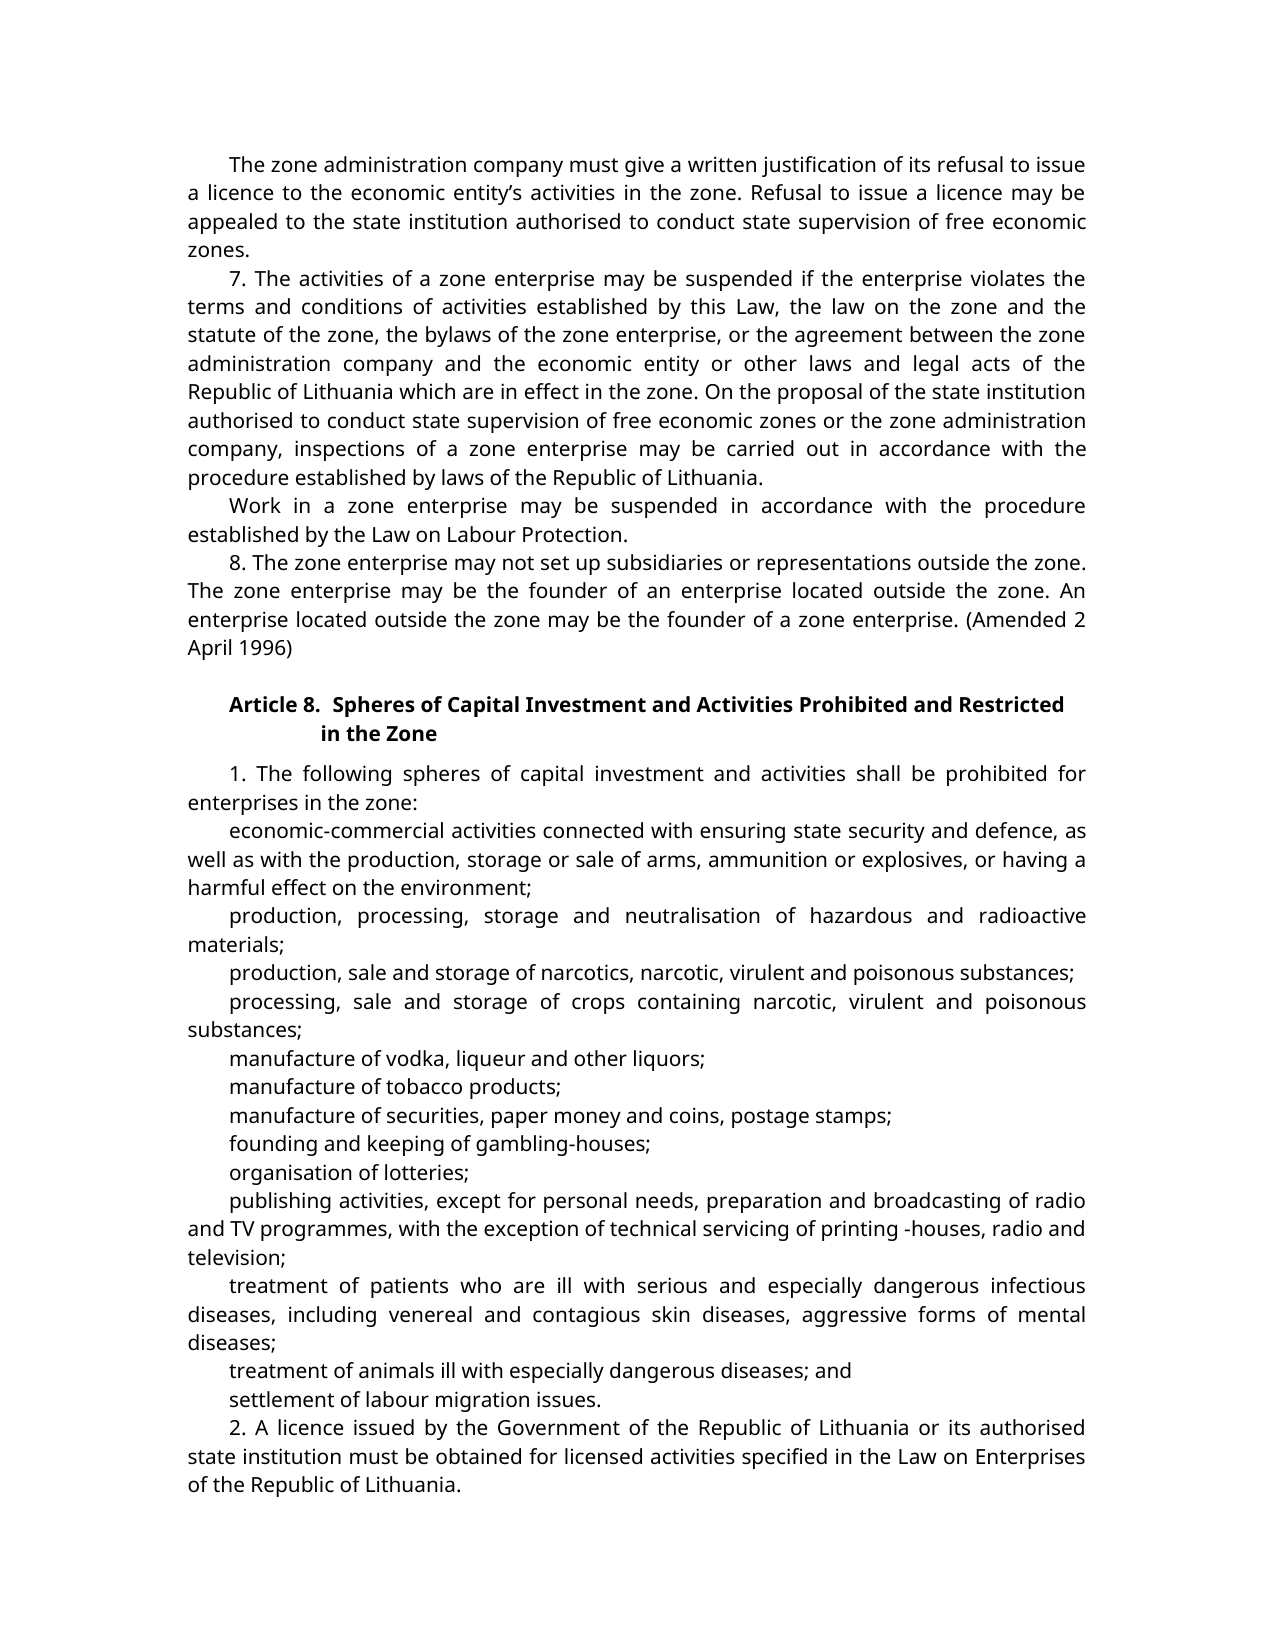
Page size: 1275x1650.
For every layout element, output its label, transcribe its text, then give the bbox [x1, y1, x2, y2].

text founding and keeping of gambling-houses; [187, 1129, 1087, 1158]
text Article 8. Spheres of Capital Investment and Activities Prohibited and Restricted in the Zone [187, 691, 1087, 747]
text manufacture of tobacco products; [187, 1072, 1087, 1101]
text 2. A licence issued by the Government of the Republic of Lithuania or its authorised state institution must be obtained for licensed activities specified in the Law on Enterprises of the Republic of Lithuania. [187, 1413, 1087, 1499]
text publishing activities, except for personal needs, preparation and broadcasting of radio and TV programmes, with the exception of technical servicing of printing -houses, radio and television; [187, 1186, 1087, 1271]
text 7. The activities of a zone enterprise may be suspended if the enterprise violates the terms and conditions of activities established by this Law, the law on the zone and the statute of the zone, the bylaws of the zone enterprise, or the agreement between the zone administration company and the economic entity or other laws and legal acts of the Republic of Lithuania which are in effect in the zone. On the proposal of the state institution authorised to conduct state supervision of free economic zones or the zone administration company, inspections of a zone enterprise may be carried out in accordance with the procedure established by laws of the Republic of Lithuania. [187, 264, 1087, 491]
text Work in a zone enterprise may be suspended in accordance with the procedure established by the Law on Labour Protection. [187, 491, 1087, 548]
text manufacture of securities, paper money and coins, postage stamps; [187, 1101, 1087, 1129]
text production, sale and storage of narcotics, narcotic, virulent and poisonous substances; [187, 958, 1087, 987]
text treatment of patients who are ill with serious and especially dangerous infectious diseases, including venereal and contagious skin diseases, aggressive forms of mental diseases; [187, 1271, 1087, 1357]
text economic-commercial activities connected with ensuring state security and defence, as well as with the production, storage or sale of arms, ammunition or explosives, or having a harmful effect on the environment; [187, 816, 1087, 902]
text The zone administration company must give a written justification of its refusal to issue a licence to the economic entity’s activities in the zone. Refusal to issue a licence may be appealed to the state institution authorised to conduct state supervision of free economic zones. [187, 150, 1087, 264]
text production, processing, storage and neutralisation of hazardous and radioactive materials; [187, 902, 1087, 958]
text settlement of labour migration issues. [187, 1385, 1087, 1413]
text 1. The following spheres of capital investment and activities shall be prohibited for enterprises in the zone: [187, 759, 1087, 816]
text processing, sale and storage of crops containing narcotic, virulent and poisonous substances; [187, 987, 1087, 1044]
text treatment of animals ill with especially dangerous diseases; and [187, 1357, 1087, 1385]
text 8. The zone enterprise may not set up subsidiaries or representations outside the zone. The zone enterprise may be the founder of an enterprise located outside the zone. An enterprise located outside the zone may be the founder of a zone enterprise. (Amended 2 April 1996) [187, 548, 1087, 662]
text manufacture of vodka, liqueur and other liquors; [187, 1044, 1087, 1072]
text organisation of lotteries; [187, 1158, 1087, 1186]
